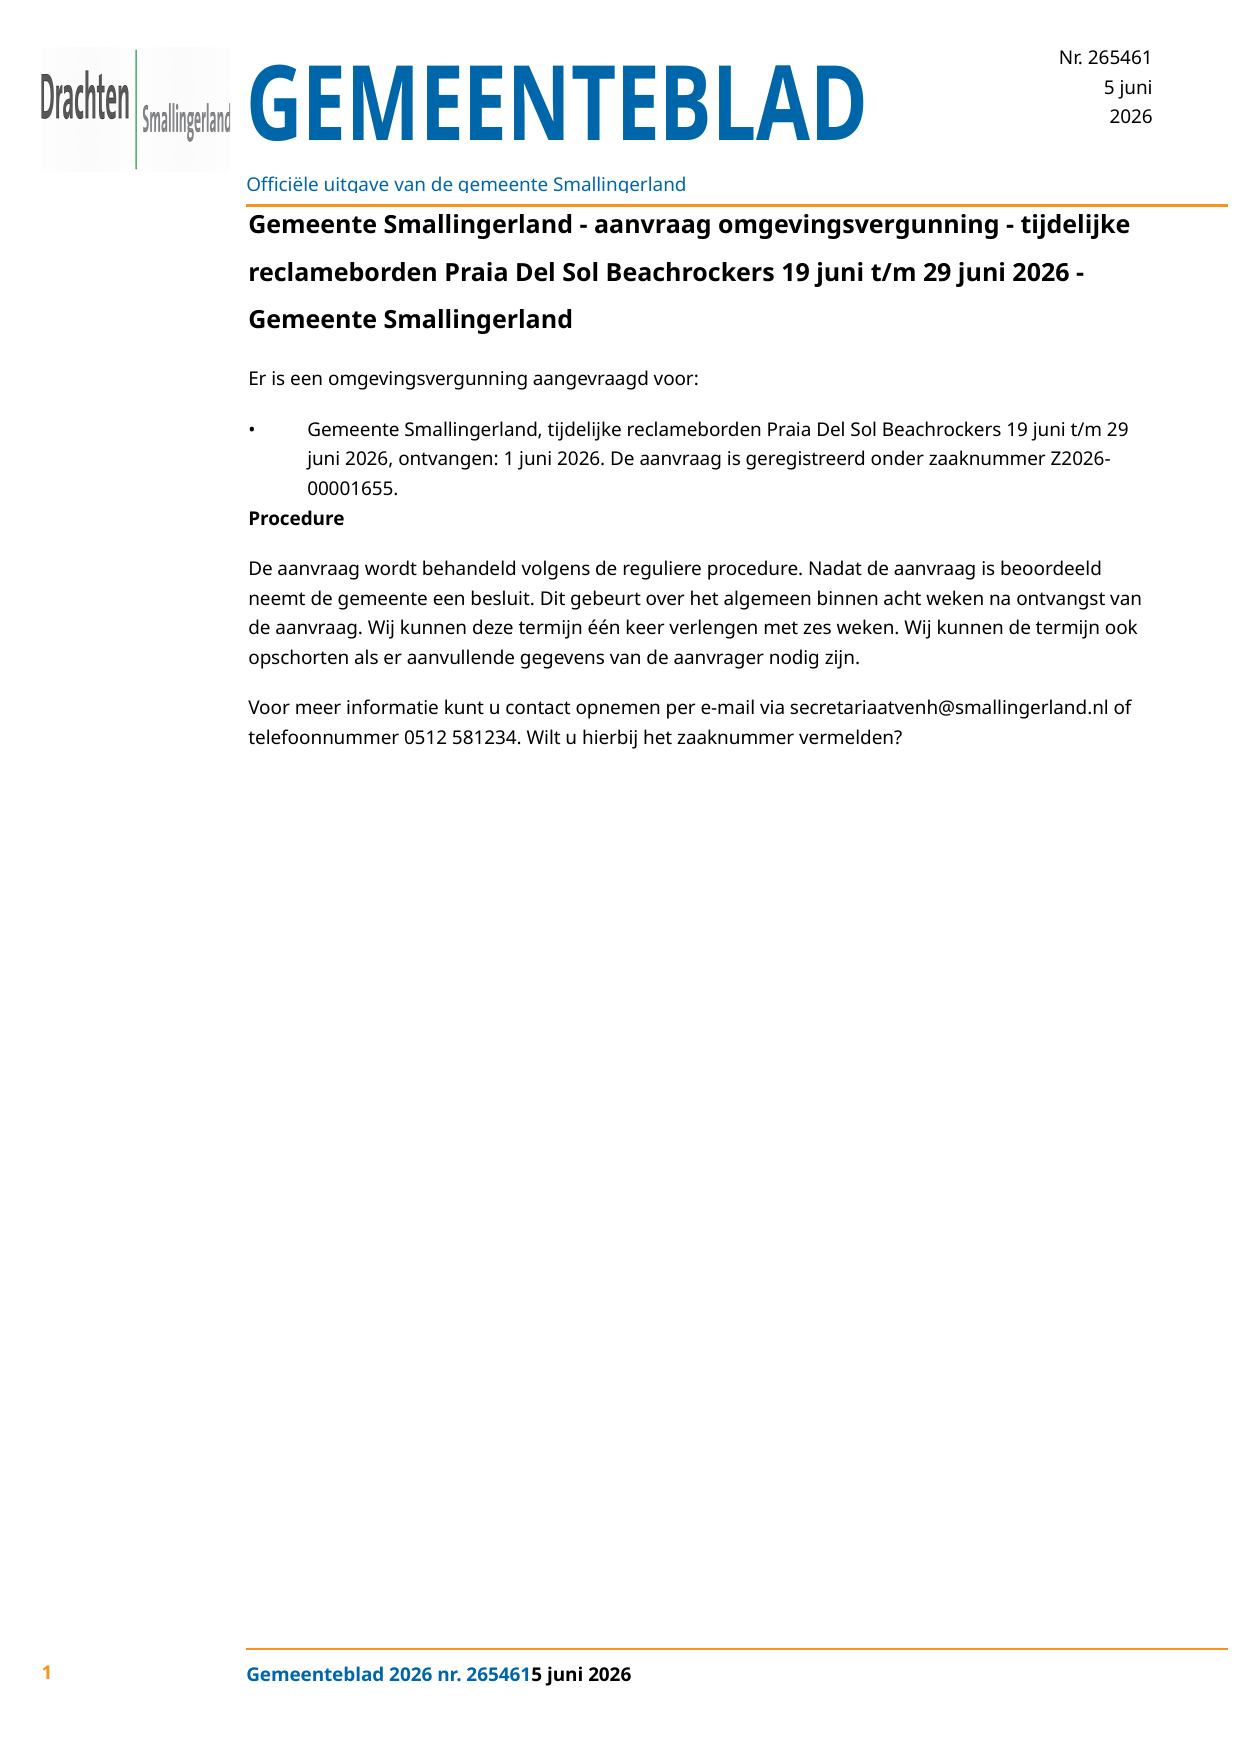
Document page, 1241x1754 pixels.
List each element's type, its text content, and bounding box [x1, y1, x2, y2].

text Voor meer informatie kunt u contact opnemen per e-mail via secretariaatvenh@smallingerland.nl of telefoonnummer 0512 581234. Wilt u hierbij het zaaknummer vermelden? [248, 694, 1152, 749]
list Gemeente Smallingerland, tijdelijke reclameborden Praia Del Sol Beachrockers 19 juni t/m 29 juni 2026, ontvangen: 1 juni 2026. De aanvraag is geregistreerd onder zaaknummer Z2026-00001655. [248, 416, 1152, 501]
picture [41, 47, 231, 172]
text Procedure [248, 505, 1152, 530]
text De aanvraag wordt behandeld volgens de reguliere procedure. Nadat de aanvraag is beoordeeld neemt de gemeente een besluit. Dit gebeurt over het algemeen binnen acht weken na ontvangst van de aanvraag. Wij kunnen deze termijn één keer verlengen met zes weken. Wij kunnen de termijn ook opschorten als er aanvullende gegevens van de aanvrager nodig zijn. [248, 555, 1152, 669]
text Gemeente Smallingerland - aanvraag omgevingsvergunning - tijdelijke reclameborden Praia Del Sol Beachrockers 19 juni t/m 29 juni 2026 - Gemeente Smallingerland [248, 207, 1152, 336]
text Er is een omgevingsvergunning aangevraagd voor: [248, 366, 1152, 391]
